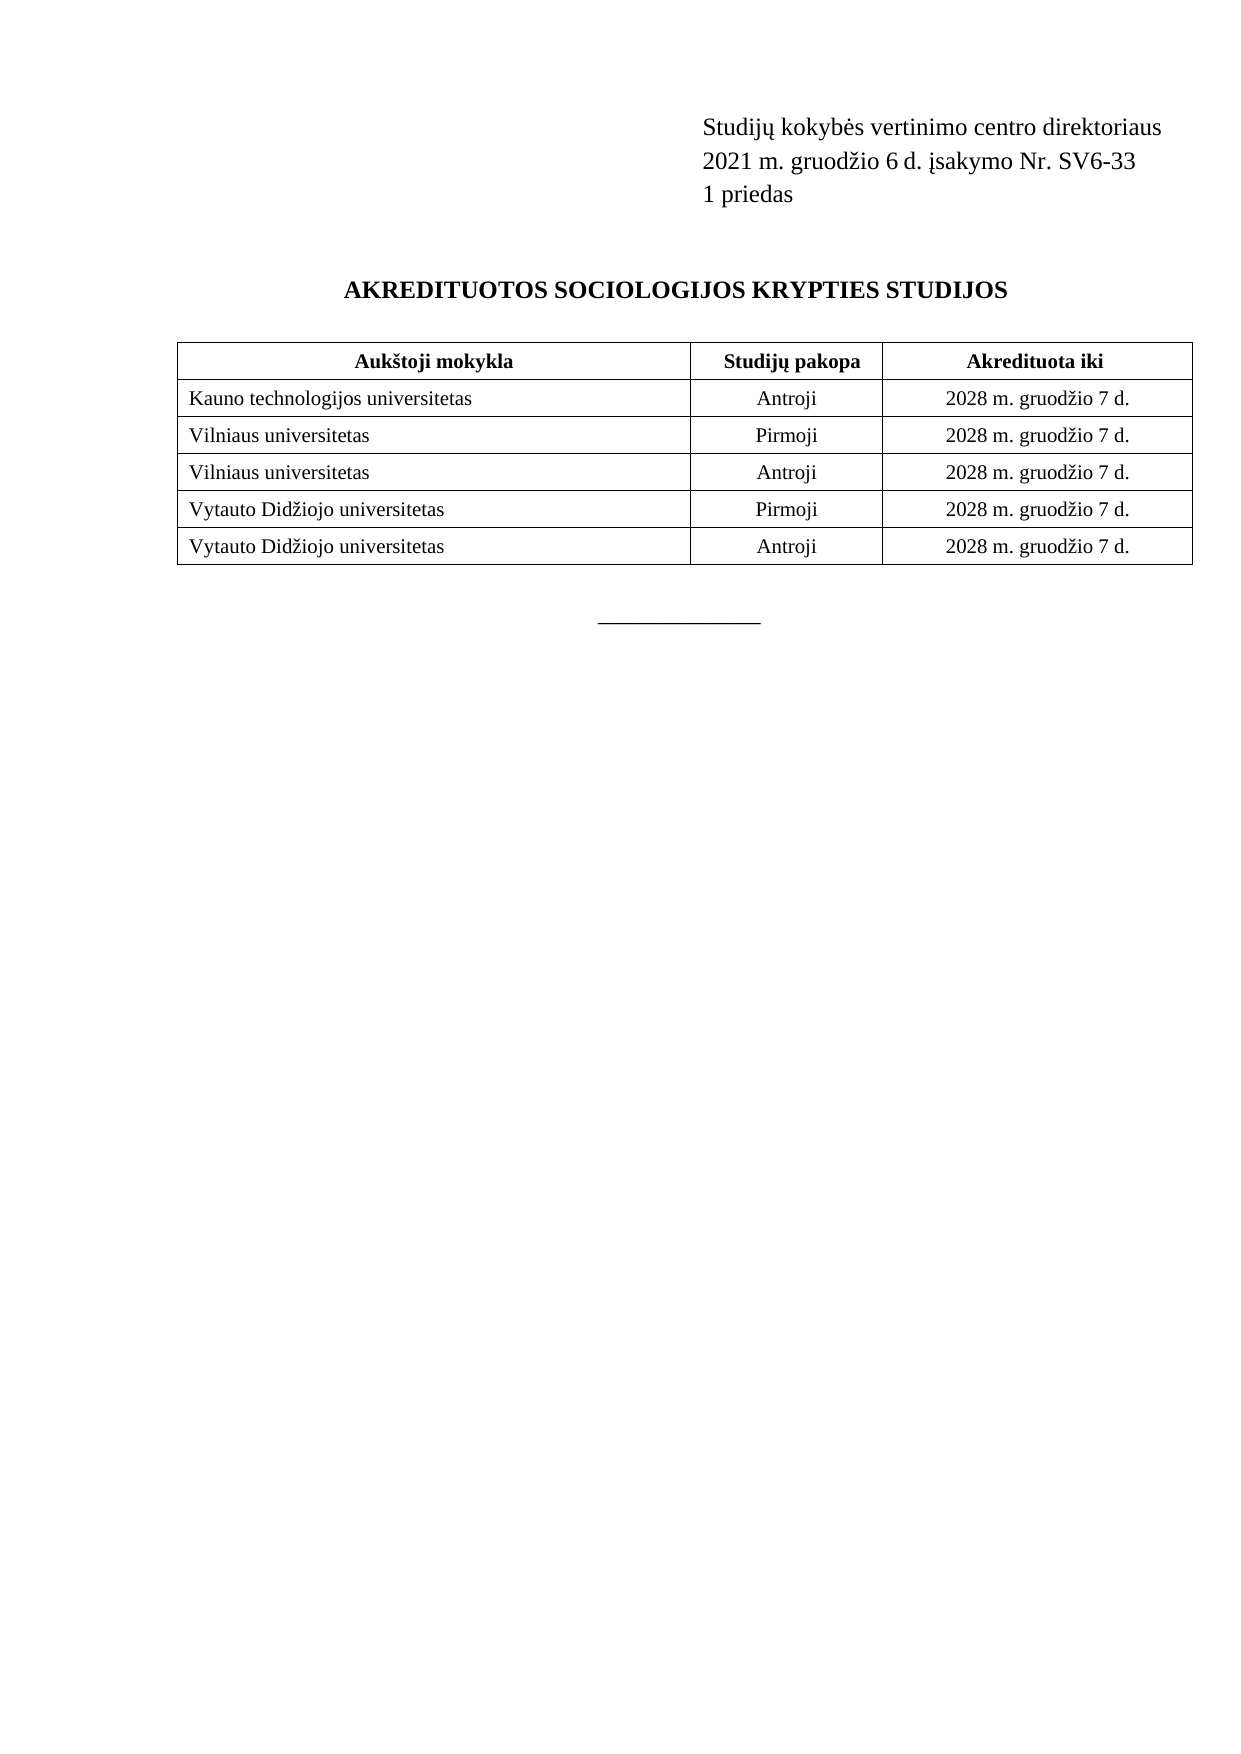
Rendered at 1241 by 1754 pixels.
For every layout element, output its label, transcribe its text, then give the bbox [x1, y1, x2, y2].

table_cell Pirmoji [691, 417, 882, 453]
table_cell Antroji [691, 454, 882, 490]
text _____________ [177, 598, 1181, 627]
table_cell Vytauto Didžiojo universitetas [178, 528, 690, 564]
table_cell Vytauto Didžiojo universitetas [178, 491, 690, 527]
table_cell 2028 m. gruodžio 7 d. [883, 528, 1192, 564]
table_cell Vilniaus universitetas [178, 417, 690, 453]
text Studijų kokybės vertinimo centro direktoriaus 2021 m. gruodžio 6 d. įsakymo Nr. SV6-33 [702, 112, 1181, 175]
text AKREDITUOTOS SOCIOLOGIJOS KRYPTIES STUDIJOS [177, 275, 1181, 303]
table_cell Antroji [691, 528, 882, 564]
table_header Akredituota iki [883, 343, 1192, 379]
text 1 priedas [702, 179, 1181, 208]
table_cell 2028 m. gruodžio 7 d. [883, 491, 1192, 527]
table_cell 2028 m. gruodžio 7 d. [883, 380, 1192, 416]
table_cell 2028 m. gruodžio 7 d. [883, 454, 1192, 490]
table_header Studijų pakopa [691, 343, 882, 379]
table_cell Kauno technologijos universitetas [178, 380, 690, 416]
table_cell Antroji [691, 380, 882, 416]
table_header Aukštoji mokykla [178, 343, 690, 379]
table_cell Vilniaus universitetas [178, 454, 690, 490]
table_cell 2028 m. gruodžio 7 d. [883, 417, 1192, 453]
table_cell Pirmoji [691, 491, 882, 527]
